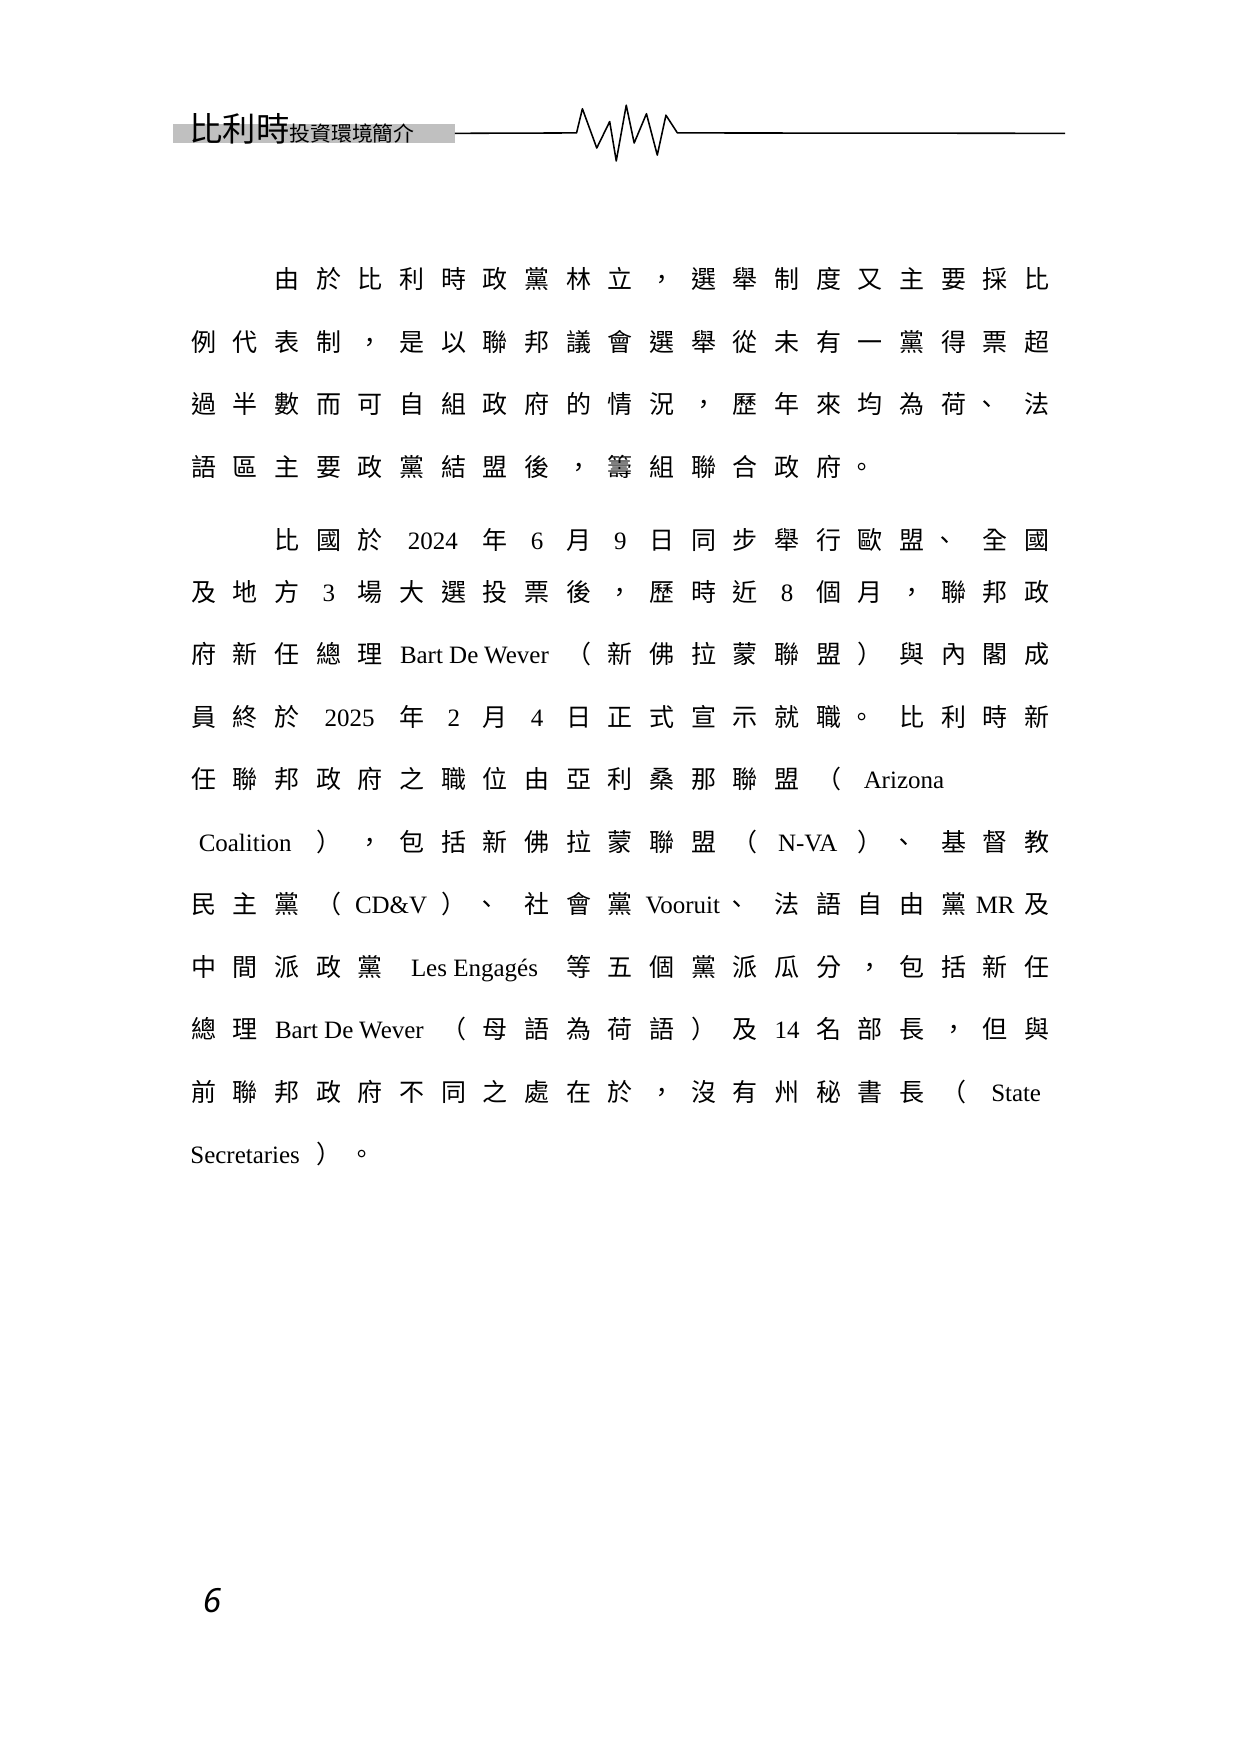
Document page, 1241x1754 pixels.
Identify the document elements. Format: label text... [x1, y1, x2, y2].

text 由於比利時政黨林立，選舉制度又主要採比例代表制，是以聯邦議會選舉從未有一黨得票超過半數而可自組政府的情況，歷年來均為荷、法語區主要政黨結盟後，籌組聯合政府。 [183, 236, 1058, 486]
text 比國於2024年6月9日同步舉行歐盟、全國及地方3場大選投票後，歷時近8個月，聯邦政府新任總理Bart De Wever（新佛拉蒙聯盟）與內閣成員終於2025年2月4日正式宣示就職。比利時新任聯邦政府之職位由亞利桑那聯盟（Arizona Coalition），包括新佛拉蒙聯盟（N-VA）、基督教民主黨（CD&V）、社會黨Vooruit、法語自由黨MR及中間派政黨Les Engagés等五個黨派瓜分，包括新任總理Bart De Wever（母語為荷語）及14名部長，但與前聯邦政府不同之處在於，沒有州秘書長（State Secretaries）。 [183, 486, 1058, 1174]
